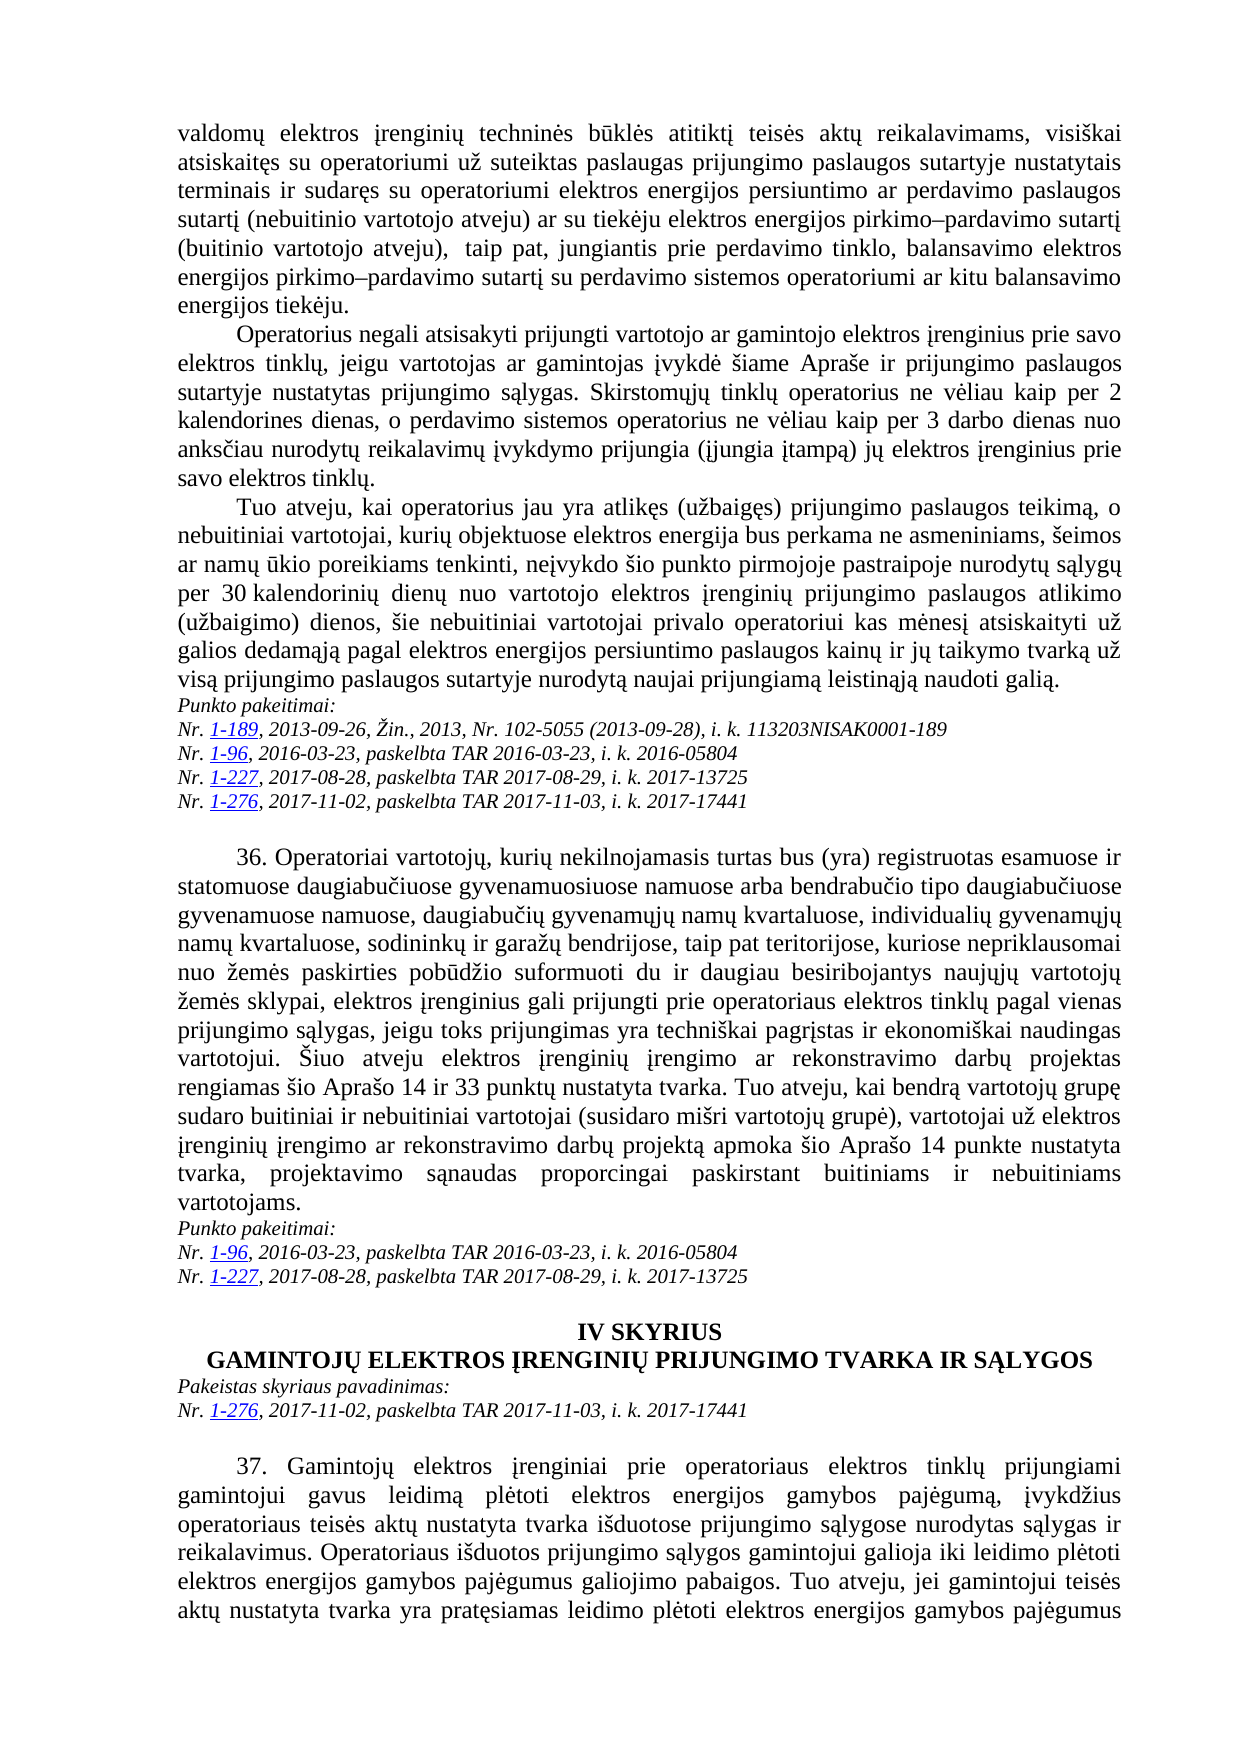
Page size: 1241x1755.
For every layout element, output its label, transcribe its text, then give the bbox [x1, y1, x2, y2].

text Operatorius negali atsisakyti prijungti vartotojo ar gamintojo elektros įrenginius prie savo elektros tinklų, jeigu vartotojas ar gamintojas įvykdė šiame Apraše ir prijungimo paslaugos sutartyje nustatytas prijungimo sąlygas. Skirstomųjų tinklų operatorius ne vėliau kaip per 2 kalendorines dienas, o perdavimo sistemos operatorius ne vėliau kaip per 3 darbo dienas nuo anksčiau nurodytų reikalavimų įvykdymo prijungia (įjungia įtampą) jų elektros įrenginius prie savo elektros tinklų. [177, 319, 1122, 492]
text Pakeistas skyriaus pavadinimas: [177, 1374, 1122, 1398]
text Nr. 1-96, 2016-03-23, paskelbta TAR 2016-03-23, i. k. 2016-05804 [177, 741, 1122, 765]
text 37. Gamintojų elektros įrenginiai prie operatoriaus elektros tinklų prijungiami gamintojui gavus leidimą plėtoti elektros energijos gamybos pajėgumą, įvykdžius operatoriaus teisės aktų nustatyta tvarka išduotose prijungimo sąlygose nurodytas sąlygas ir reikalavimus. Operatoriaus išduotos prijungimo sąlygos gamintojui galioja iki leidimo plėtoti elektros energijos gamybos pajėgumus galiojimo pabaigos. Tuo atveju, jei gamintojui teisės aktų nustatyta tvarka yra pratęsiamas leidimo plėtoti elektros energijos gamybos pajėgumus [177, 1451, 1122, 1624]
text 36. Operatoriai vartotojų, kurių nekilnojamasis turtas bus (yra) registruotas esamuose ir statomuose daugiabučiuose gyvenamuosiuose namuose arba bendrabučio tipo daugiabučiuose gyvenamuose namuose, daugiabučių gyvenamųjų namų kvartaluose, individualių gyvenamųjų namų kvartaluose, sodininkų ir garažų bendrijose, taip pat teritorijose, kuriose nepriklausomai nuo žemės paskirties pobūdžio suformuoti du ir daugiau besiribojantys naujųjų vartotojų žemės sklypai, elektros įrenginius gali prijungti prie operatoriaus elektros tinklų pagal vienas prijungimo sąlygas, jeigu toks prijungimas yra techniškai pagrįstas ir ekonomiškai naudingas vartotojui. Šiuo atveju elektros įrenginių įrengimo ar rekonstravimo darbų projektas rengiamas šio Aprašo 14 ir 33 punktų nustatyta tvarka. Tuo atveju, kai bendrą vartotojų grupę sudaro buitiniai ir nebuitiniai vartotojai (susidaro mišri vartotojų grupė), vartotojai už elektros įrenginių įrengimo ar rekonstravimo darbų projektą apmoka šio Aprašo 14 punkte nustatyta tvarka, projektavimo sąnaudas proporcingai paskirstant buitiniams ir nebuitiniams vartotojams. [177, 842, 1122, 1216]
text Nr. 1-189, 2013-09-26, Žin., 2013, Nr. 102-5055 (2013-09-28), i. k. 113203NISAK0001-189 [177, 717, 1122, 741]
text Punkto pakeitimai: [177, 693, 1122, 717]
text GAMINTOJŲ ELEKTROS ĮRENGINIŲ PRIJUNGIMO TVARKA IR SĄLYGOS [177, 1346, 1122, 1374]
text Nr. 1-96, 2016-03-23, paskelbta TAR 2016-03-23, i. k. 2016-05804 [177, 1240, 1122, 1264]
text Nr. 1-227, 2017-08-28, paskelbta TAR 2017-08-29, i. k. 2017-13725 [177, 1264, 1122, 1288]
text Nr. 1-227, 2017-08-28, paskelbta TAR 2017-08-29, i. k. 2017-13725 [177, 765, 1122, 789]
text valdomų elektros įrenginių techninės būklės atitiktį teisės aktų reikalavimams, visiškai atsiskaitęs su operatoriumi už suteiktas paslaugas prijungimo paslaugos sutartyje nustatytais terminais ir sudaręs su operatoriumi elektros energijos persiuntimo ar perdavimo paslaugos sutartį (nebuitinio vartotojo atveju) ar su tiekėju elektros energijos pirkimo–pardavimo sutartį (buitinio vartotojo atveju), taip pat, jungiantis prie perdavimo tinklo, balansavimo elektros energijos pirkimo–pardavimo sutartį su perdavimo sistemos operatoriumi ar kitu balansavimo energijos tiekėju. [177, 118, 1122, 319]
text Punkto pakeitimai: [177, 1216, 1122, 1240]
text Nr. 1-276, 2017-11-02, paskelbta TAR 2017-11-03, i. k. 2017-17441 [177, 789, 1122, 813]
text Nr. 1-276, 2017-11-02, paskelbta TAR 2017-11-03, i. k. 2017-17441 [177, 1398, 1122, 1422]
text IV SKYRIUS [177, 1317, 1122, 1346]
text Tuo atveju, kai operatorius jau yra atlikęs (užbaigęs) prijungimo paslaugos teikimą, o nebuitiniai vartotojai, kurių objektuose elektros energija bus perkama ne asmeniniams, šeimos ar namų ūkio poreikiams tenkinti, neįvykdo šio punkto pirmojoje pastraipoje nurodytų sąlygų per 30 kalendorinių dienų nuo vartotojo elektros įrenginių prijungimo paslaugos atlikimo (užbaigimo) dienos, šie nebuitiniai vartotojai privalo operatoriui kas mėnesį atsiskaityti už galios dedamąją pagal elektros energijos persiuntimo paslaugos kainų ir jų taikymo tvarką už visą prijungimo paslaugos sutartyje nurodytą naujai prijungiamą leistinąją naudoti galią. [177, 492, 1122, 693]
